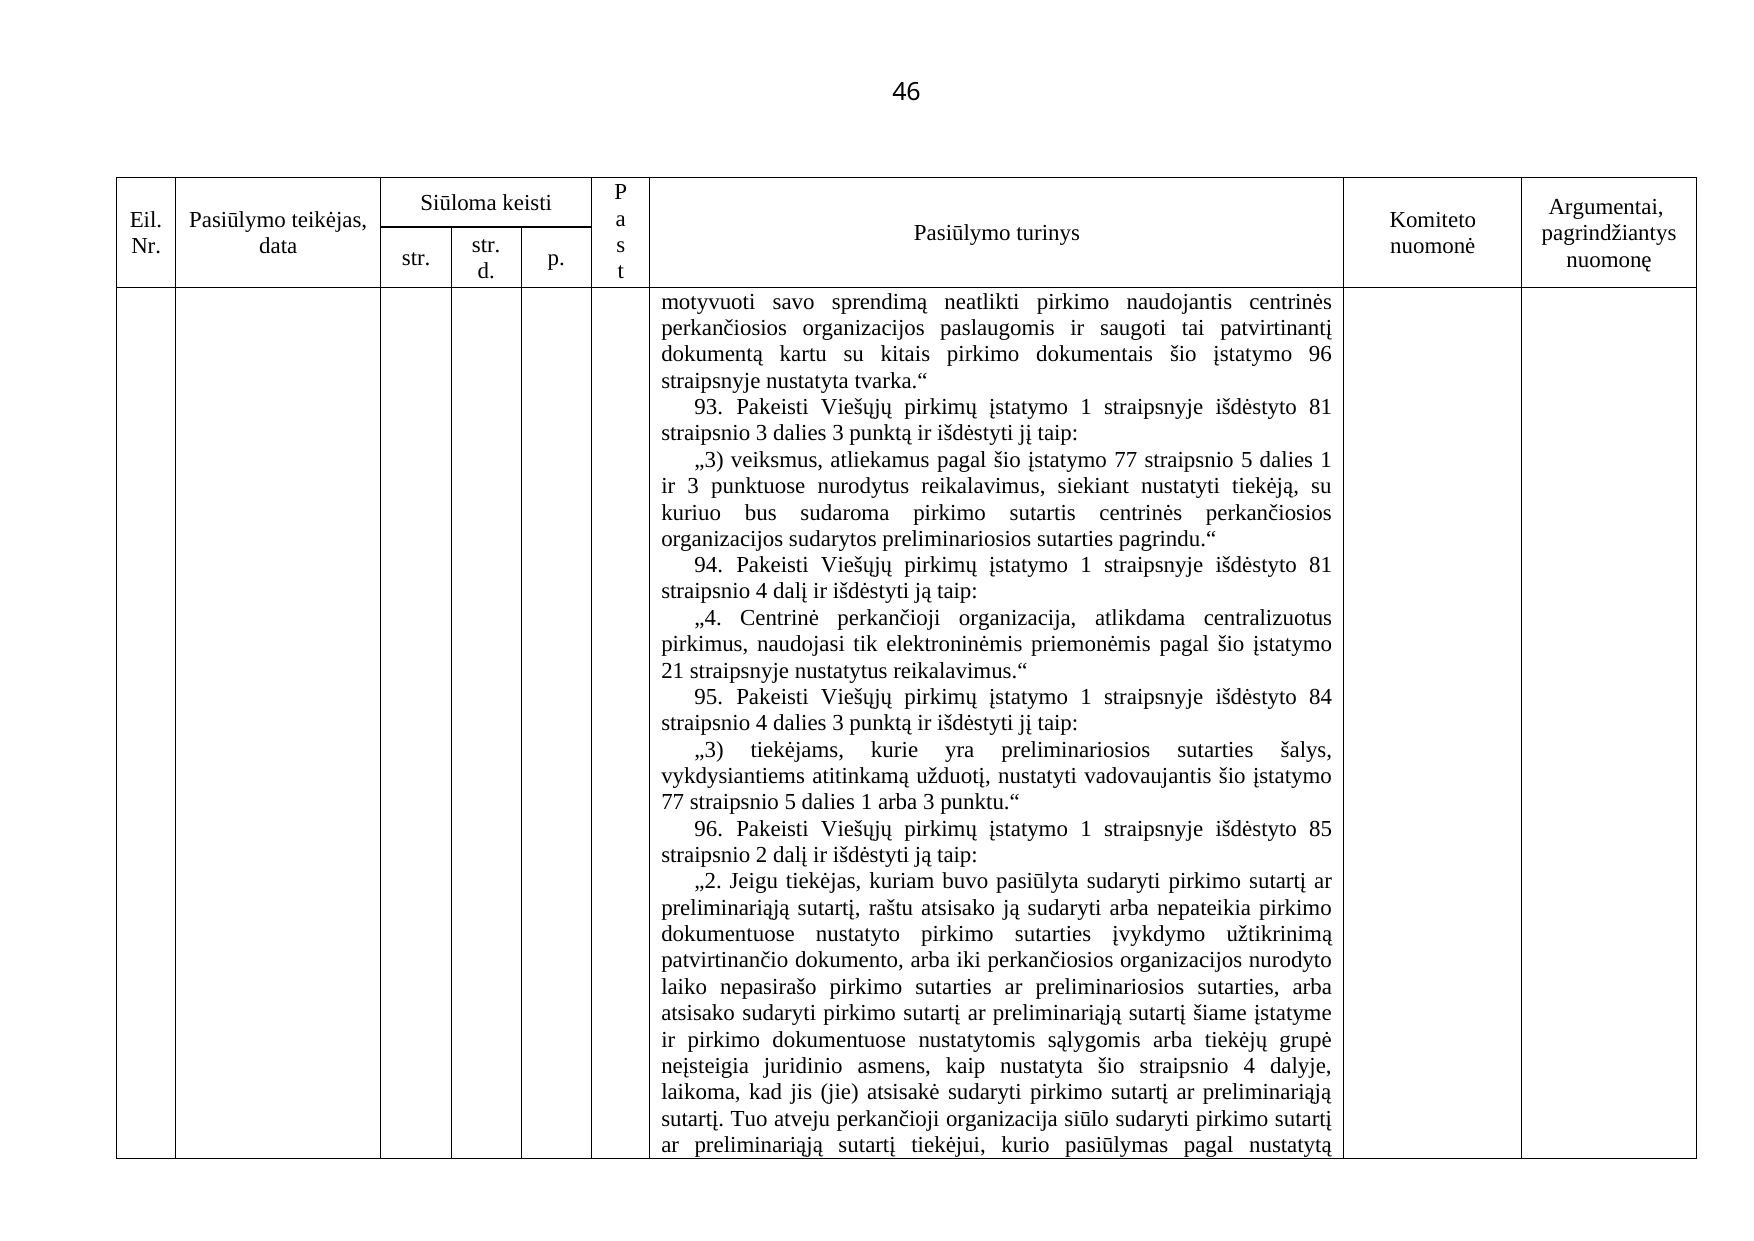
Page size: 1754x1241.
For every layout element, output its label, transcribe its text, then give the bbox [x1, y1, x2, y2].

table_header Pasiūlymo teikėjas, data [176, 178, 380, 287]
table_header Pastabos [592, 178, 649, 287]
table_cell [522, 288, 591, 1157]
table_cell [452, 288, 521, 1157]
table_cell p. [522, 228, 591, 287]
table_header Siūloma keisti [381, 178, 591, 226]
table_header Komiteto nuomonė [1344, 178, 1521, 287]
table_header Eil. Nr. [117, 178, 175, 287]
table_cell [592, 288, 649, 1157]
table_cell [1344, 288, 1521, 1157]
table_cell str. d. [452, 228, 521, 287]
table_cell [1522, 288, 1696, 1157]
table_cell str. [381, 228, 451, 287]
table_cell [381, 288, 451, 1157]
table_header Argumentai, pagrindžiantys nuomonę [1522, 178, 1696, 287]
table_header Pasiūlymo turinys [650, 178, 1343, 287]
table_cell [176, 288, 380, 1157]
table_cell motyvuoti savo sprendimą neatlikti pirkimo naudojantis centrinės perkančiosios organizacijos paslaugomis ir saugoti tai patvirtinantį dokumentą kartu su kitais pirkimo dokumentais šio įstatymo 96 straipsnyje nustatyta tvarka.“ 93. Pakeisti Viešųjų pirkimų įstatymo 1 straipsnyje išdėstyto 81 straipsnio 3 dalies 3 punktą ir išdėstyti jį taip: „3) veiksmus, atliekamus pagal šio įstatymo 77 straipsnio 5 dalies 1 ir 3 punktuose nurodytus reikalavimus, siekiant nustatyti tiekėją, su kuriuo bus sudaroma pirkimo sutartis centrinės perkančiosios organizacijos sudarytos preliminariosios sutarties pagrindu.“ 94. Pakeisti Viešųjų pirkimų įstatymo 1 straipsnyje išdėstyto 81 straipsnio 4 dalį ir išdėstyti ją taip: „4. Centrinė perkančioji organizacija, atlikdama centralizuotus pirkimus, naudojasi tik elektroninėmis priemonėmis pagal šio įstatymo 21 straipsnyje nustatytus reikalavimus.“ 95. Pakeisti Viešųjų pirkimų įstatymo 1 straipsnyje išdėstyto 84 straipsnio 4 dalies 3 punktą ir išdėstyti jį taip: „3) tiekėjams, kurie yra preliminariosios sutarties šalys, vykdysiantiems atitinkamą užduotį, nustatyti vadovaujantis šio įstatymo 77 straipsnio 5 dalies 1 arba 3 punktu.“ 96. Pakeisti Viešųjų pirkimų įstatymo 1 straipsnyje išdėstyto 85 straipsnio 2 dalį ir išdėstyti ją taip: „2. Jeigu tiekėjas, kuriam buvo pasiūlyta sudaryti pirkimo sutartį ar preliminariąją sutartį, raštu atsisako ją sudaryti arba nepateikia pirkimo dokumentuose nustatyto pirkimo sutarties įvykdymo užtikrinimą patvirtinančio dokumento, arba iki perkančiosios organizacijos nurodyto laiko nepasirašo pirkimo sutarties ar preliminariosios sutarties, arba atsisako sudaryti pirkimo sutartį ar preliminariąją sutartį šiame įstatyme ir pirkimo dokumentuose nustatytomis sąlygomis arba tiekėjų grupė neįsteigia juridinio asmens, kaip nustatyta šio straipsnio 4 dalyje, laikoma, kad jis (jie) atsisakė sudaryti pirkimo sutartį ar preliminariąją sutartį. Tuo atveju perkančioji organizacija siūlo sudaryti pirkimo sutartį ar preliminariąją sutartį tiekėjui, kurio pasiūlymas pagal nustatytą [650, 288, 1343, 1157]
table_cell [117, 288, 175, 1157]
